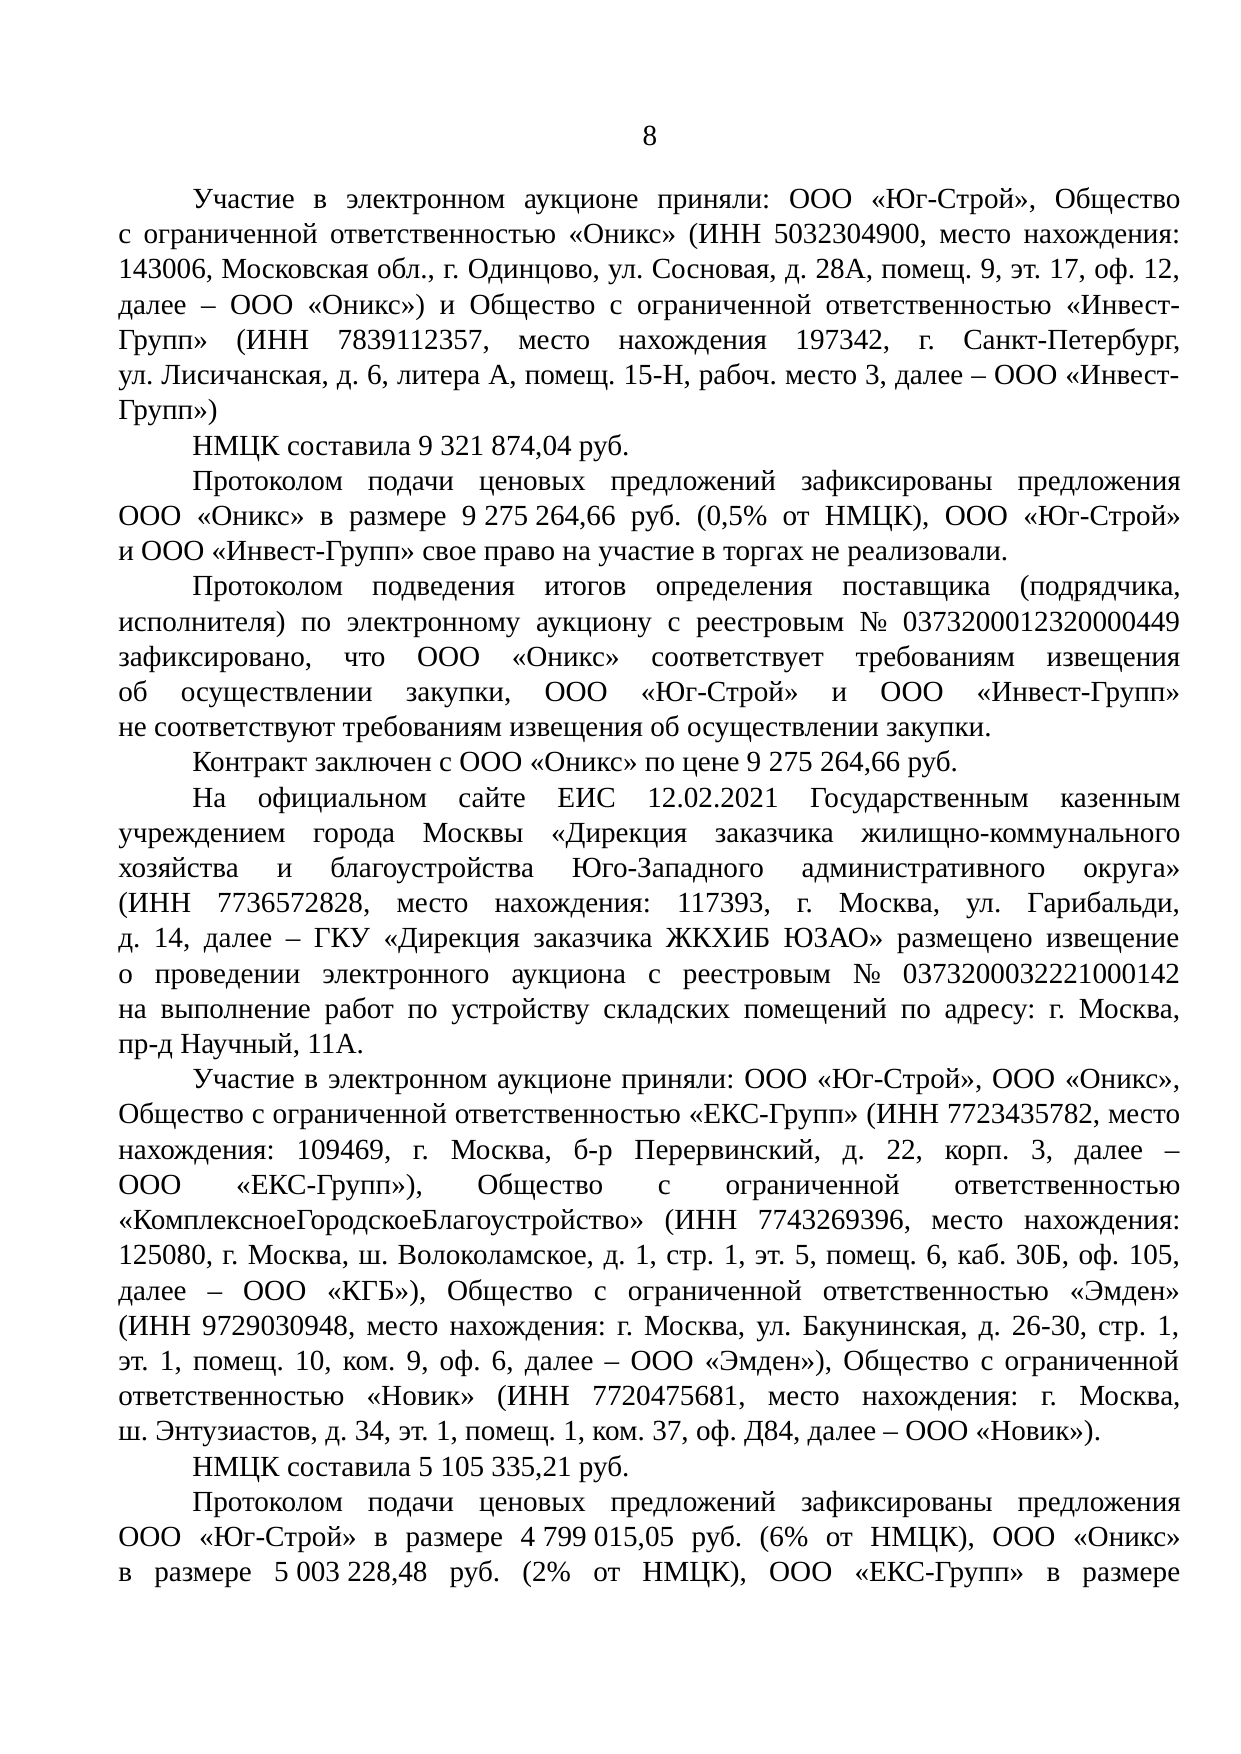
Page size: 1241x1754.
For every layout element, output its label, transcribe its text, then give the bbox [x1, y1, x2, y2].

text Протоколом подведения итогов определения поставщика (подрядчика, исполнителя) по электронному аукциону с реестровым № 0373200012320000449 зафиксировано, что ООО «Оникс» соответствует требованиям извещения об осуществлении закупки, ООО «Юг-Строй» и ООО «Инвест-Групп» не соответствуют требованиям извещения об осуществлении закупки. [118, 568, 1181, 743]
text НМЦК составила 9 321 874,04 руб. [118, 428, 1181, 461]
text Протоколом подачи ценовых предложений зафиксированы предложения ООО «Оникс» в размере 9 275 264,66 руб. (0,5% от НМЦК), ООО «Юг-Строй» и ООО «Инвест-Групп» свое право на участие в торгах не реализовали. [118, 463, 1181, 567]
text На официальном сайте ЕИС 12.02.2021 Государственным казенным учреждением города Москвы «Дирекция заказчика жилищно-коммунального хозяйства и благоустройства Юго-Западного административного округа» (ИНН 7736572828, место нахождения: 117393, г. Москва, ул. Гарибальди, д. 14, далее – ГКУ «Дирекция заказчика ЖКХИБ ЮЗАО» размещено извещение о проведении электронного аукциона с реестровым № 0373200032221000142 на выполнение работ по устройству складских помещений по адресу: г. Москва, пр-д Научный, 11А. [118, 780, 1181, 1060]
text Протоколом подачи ценовых предложений зафиксированы предложения ООО «Юг-Строй» в размере 4 799 015,05 руб. (6% от НМЦК), ООО «Оникс» в размере 5 003 228,48 руб. (2% от НМЦК), ООО «ЕКС-Групп» в размере [118, 1484, 1181, 1588]
text Участие в электронном аукционе приняли: ООО «Юг-Строй», Общество с ограниченной ответственностью «Оникс» (ИНН 5032304900, место нахождения: 143006, Московская обл., г. Одинцово, ул. Сосновая, д. 28А, помещ. 9, эт. 17, оф. 12, далее – ООО «Оникс») и Общество с ограниченной ответственностью «Инвест-Групп» (ИНН 7839112357, место нахождения 197342, г. Санкт-Петербург, ул. Лисичанская, д. 6, литера А, помещ. 15-Н, рабоч. место 3, далее – ООО «Инвест-Групп») [118, 181, 1181, 426]
text Контракт заключен с ООО «Оникс» по цене 9 275 264,66 руб. [118, 744, 1181, 778]
text Участие в электронном аукционе приняли: ООО «Юг-Строй», ООО «Оникс», Общество с ограниченной ответственностью «ЕКС-Групп» (ИНН 7723435782, место нахождения: 109469, г. Москва, б-р Перервинский, д. 22, корп. 3, далее – ООО «ЕКС-Групп»), Общество с ограниченной ответственностью «КомплексноеГородскоеБлагоустройство» (ИНН 7743269396, место нахождения: 125080, г. Москва, ш. Волоколамское, д. 1, стр. 1, эт. 5, помещ. 6, каб. 30Б, оф. 105, далее – ООО «КГБ»), Общество с ограниченной ответственностью «Эмден» (ИНН 9729030948, место нахождения: г. Москва, ул. Бакунинская, д. 26-30, стр. 1, эт. 1, помещ. 10, ком. 9, оф. 6, далее – ООО «Эмден»), Общество с ограниченной ответственностью «Новик» (ИНН 7720475681, место нахождения: г. Москва, ш. Энтузиастов, д. 34, эт. 1, помещ. 1, ком. 37, оф. Д84, далее – ООО «Новик»). [118, 1061, 1181, 1447]
text НМЦК составила 5 105 335,21 руб. [118, 1449, 1181, 1482]
